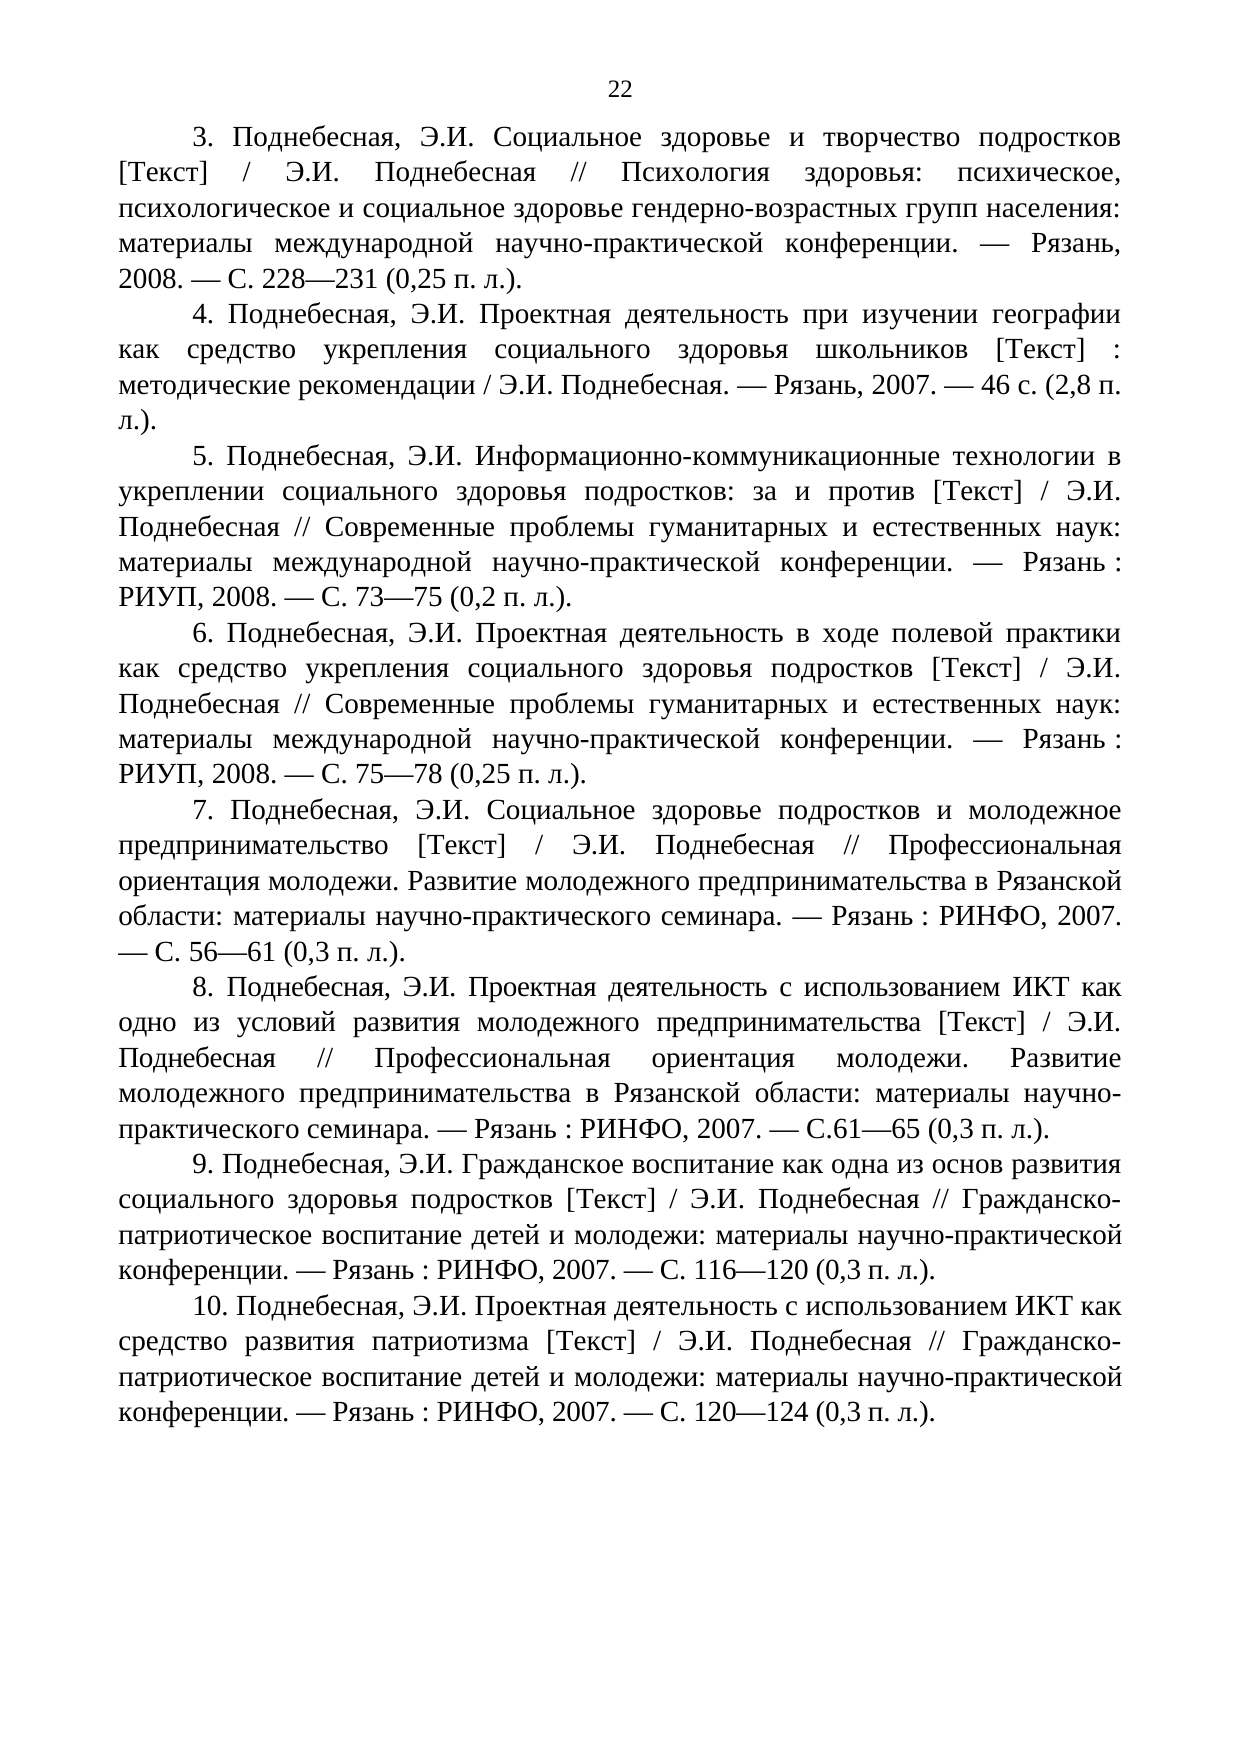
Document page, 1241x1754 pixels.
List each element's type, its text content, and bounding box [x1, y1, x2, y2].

text 5. Поднебесная, Э.И. Информационно-коммуникационные технологии в укреплении социального здоровья подростков: за и против [Текст] / Э.И. Поднебесная // Современные проблемы гуманитарных и естественных наук: материалы международной научно-практической конференции. — Рязань : РИУП, 2008. — С. 73—75 (0,2 п. л.). [118, 437, 1122, 614]
text 6. Поднебесная, Э.И. Проектная деятельность в ходе полевой практики как средство укрепления социального здоровья подростков [Текст] / Э.И. Поднебесная // Современные проблемы гуманитарных и естественных наук: материалы международной научно-практической конференции. — Рязань : РИУП, 2008. — С. 75—78 (0,25 п. л.). [118, 614, 1122, 791]
text 3. Поднебесная, Э.И. Социальное здоровье и творчество подростков [Текст] / Э.И. Поднебесная // Психология здоровья: психическое, психологическое и социальное здоровье гендерно-возрастных групп населения: материалы международной научно-практической конференции. — Рязань, 2008. — С. 228—231 (0,25 п. л.). [118, 118, 1122, 295]
text 7. Поднебесная, Э.И. Социальное здоровье подростков и молодежное предпринимательство [Текст] / Э.И. Поднебесная // Профессиональная ориентация молодежи. Развитие молодежного предпринимательства в Рязанской области: материалы научно-практического семинара. — Рязань : РИНФО, 2007. — С. 56—61 (0,3 п. л.). [118, 791, 1122, 968]
text 4. Поднебесная, Э.И. Проектная деятельность при изучении географии как средство укрепления социального здоровья школьников [Текст] : методические рекомендации / Э.И. Поднебесная. — Рязань, 2007. — 46 с. (2,8 п. л.). [118, 295, 1122, 437]
text 9. Поднебесная, Э.И. Гражданское воспитание как одна из основ развития социального здоровья подростков [Текст] / Э.И. Поднебесная // Гражданско-патриотическое воспитание детей и молодежи: материалы научно-практической конференции. — Рязань : РИНФО, 2007. — С. 116—120 (0,3 п. л.). [118, 1145, 1122, 1287]
text 10. Поднебесная, Э.И. Проектная деятельность с использованием ИКТ как средство развития патриотизма [Текст] / Э.И. Поднебесная // Гражданско-патриотическое воспитание детей и молодежи: материалы научно-практической конференции. — Рязань : РИНФО, 2007. — С. 120—124 (0,3 п. л.). [118, 1287, 1122, 1428]
text 8. Поднебесная, Э.И. Проектная деятельность с использованием ИКТ как одно из условий развития молодежного предпринимательства [Текст] / Э.И. Поднебесная // Профессиональная ориентация молодежи. Развитие молодежного предпринимательства в Рязанской области: материалы научно-практического семинара. — Рязань : РИНФО, 2007. — С.61—65 (0,3 п. л.). [118, 968, 1122, 1145]
